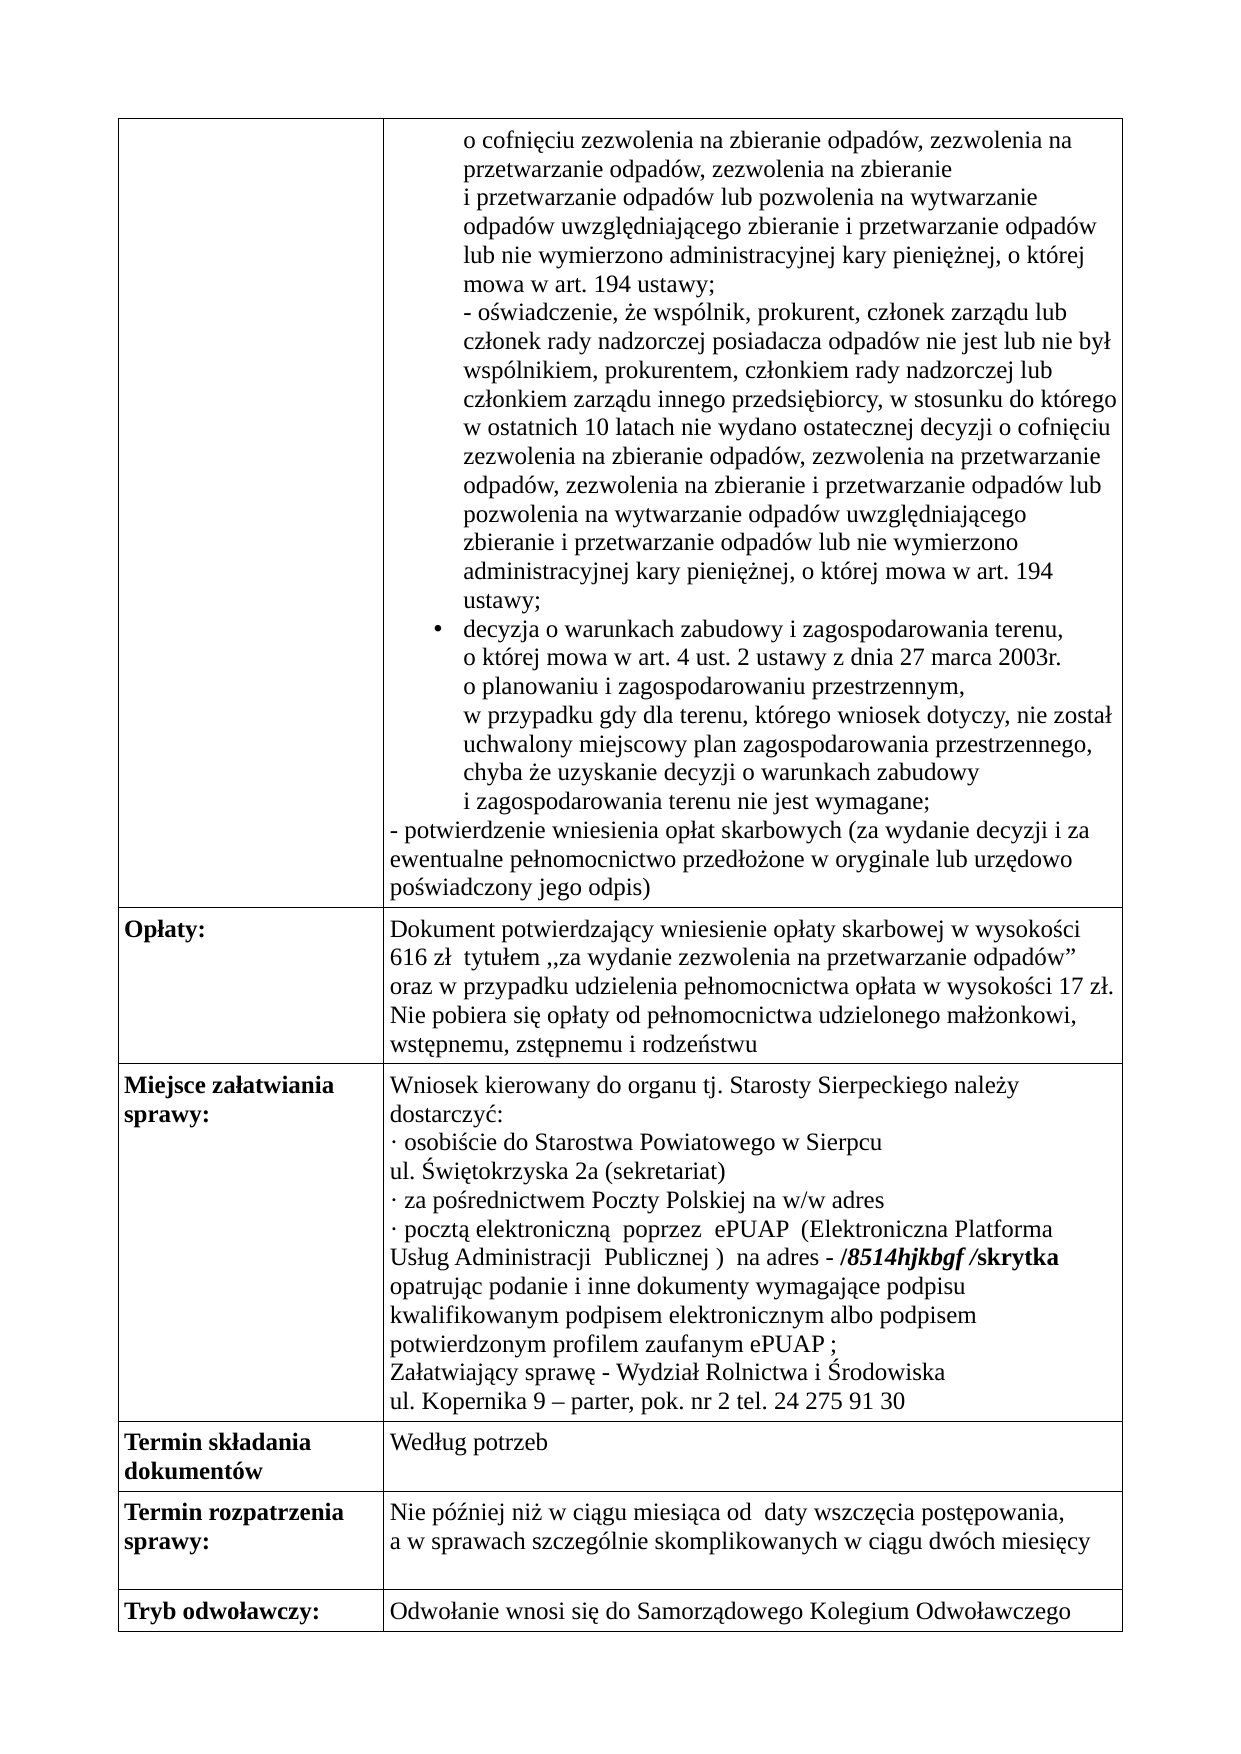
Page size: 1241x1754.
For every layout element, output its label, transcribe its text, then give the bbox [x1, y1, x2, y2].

table_cell Wniosek kierowany do organu tj. Starosty Sierpeckiego należy dostarczyć: · osobiście do Starostwa Powiatowego w Sierpcu ul. Świętokrzyska 2a (sekretariat) · za pośrednictwem Poczty Polskiej na w/w adres · pocztą elektroniczną poprzez ePUAP (Elektroniczna Platforma Usług Administracji Publicznej ) na adres - /8514hjkbgf /skrytka opatrując podanie i inne dokumenty wymagające podpisu kwalifikowanym podpisem elektronicznym albo podpisem potwierdzonym profilem zaufanym ePUAP ; Załatwiający sprawę - Wydział Rolnictwa i Środowiska ul. Kopernika 9 – parter, pok. nr 2 tel. 24 275 91 30 [384, 1064, 1122, 1421]
table_cell Według potrzeb [384, 1422, 1122, 1491]
table_cell [119, 119, 383, 907]
table_cell Miejsce załatwiania sprawy: [119, 1064, 383, 1421]
table_cell Termin rozpatrzenia sprawy: [119, 1492, 383, 1589]
table_cell Opłaty: [119, 908, 383, 1063]
table_cell Odwołanie wnosi się do Samorządowego Kolegium Odwoławczego [384, 1590, 1122, 1631]
table_cell Tryb odwoławczy: [119, 1590, 383, 1631]
table_cell Termin składania dokumentów [119, 1422, 383, 1491]
table_cell o cofnięciu zezwolenia na zbieranie odpadów, zezwolenia na przetwarzanie odpadów, zezwolenia na zbieranie i przetwarzanie odpadów lub pozwolenia na wytwarzanie odpadów uwzględniającego zbieranie i przetwarzanie odpadów lub nie wymierzono administracyjnej kary pieniężnej, o której mowa w art. 194 ustawy; - oświadczenie, że wspólnik, prokurent, członek zarządu lub członek rady nadzorczej posiadacza odpadów nie jest lub nie był wspólnikiem, prokurentem, członkiem rady nadzorczej lub członkiem zarządu innego przedsiębiorcy, w stosunku do którego w ostatnich 10 latach nie wydano ostatecznej decyzji o cofnięciu zezwolenia na zbieranie odpadów, zezwolenia na przetwarzanie odpadów, zezwolenia na zbieranie i przetwarzanie odpadów lub pozwolenia na wytwarzanie odpadów uwzględniającego zbieranie i przetwarzanie odpadów lub nie wymierzono administracyjnej kary pieniężnej, o której mowa w art. 194 ustawy; decyzja o warunkach zabudowy i zagospodarowania terenu, o której mowa w art. 4 ust. 2 ustawy z dnia 27 marca 2003r. o planowaniu i zagospodarowaniu przestrzennym, w przypadku gdy dla terenu, którego wniosek dotyczy, nie został uchwalony miejscowy plan zagospodarowania przestrzennego, chyba że uzyskanie decyzji o warunkach zabudowy i zagospodarowania terenu nie jest wymagane; - potwierdzenie wniesienia opłat skarbowych (za wydanie decyzji i za ewentualne pełnomocnictwo przedłożone w oryginale lub urzędowo poświadczony jego odpis) [384, 119, 1122, 907]
table_cell Nie później niż w ciągu miesiąca od daty wszczęcia postępowania, a w sprawach szczególnie skomplikowanych w ciągu dwóch miesięcy [384, 1492, 1122, 1589]
table_cell Dokument potwierdzający wniesienie opłaty skarbowej w wysokości 616 zł tytułem ,,za wydanie zezwolenia na przetwarzanie odpadów” oraz w przypadku udzielenia pełnomocnictwa opłata w wysokości 17 zł. Nie pobiera się opłaty od pełnomocnictwa udzielonego małżonkowi, wstępnemu, zstępnemu i rodzeństwu [384, 908, 1122, 1063]
